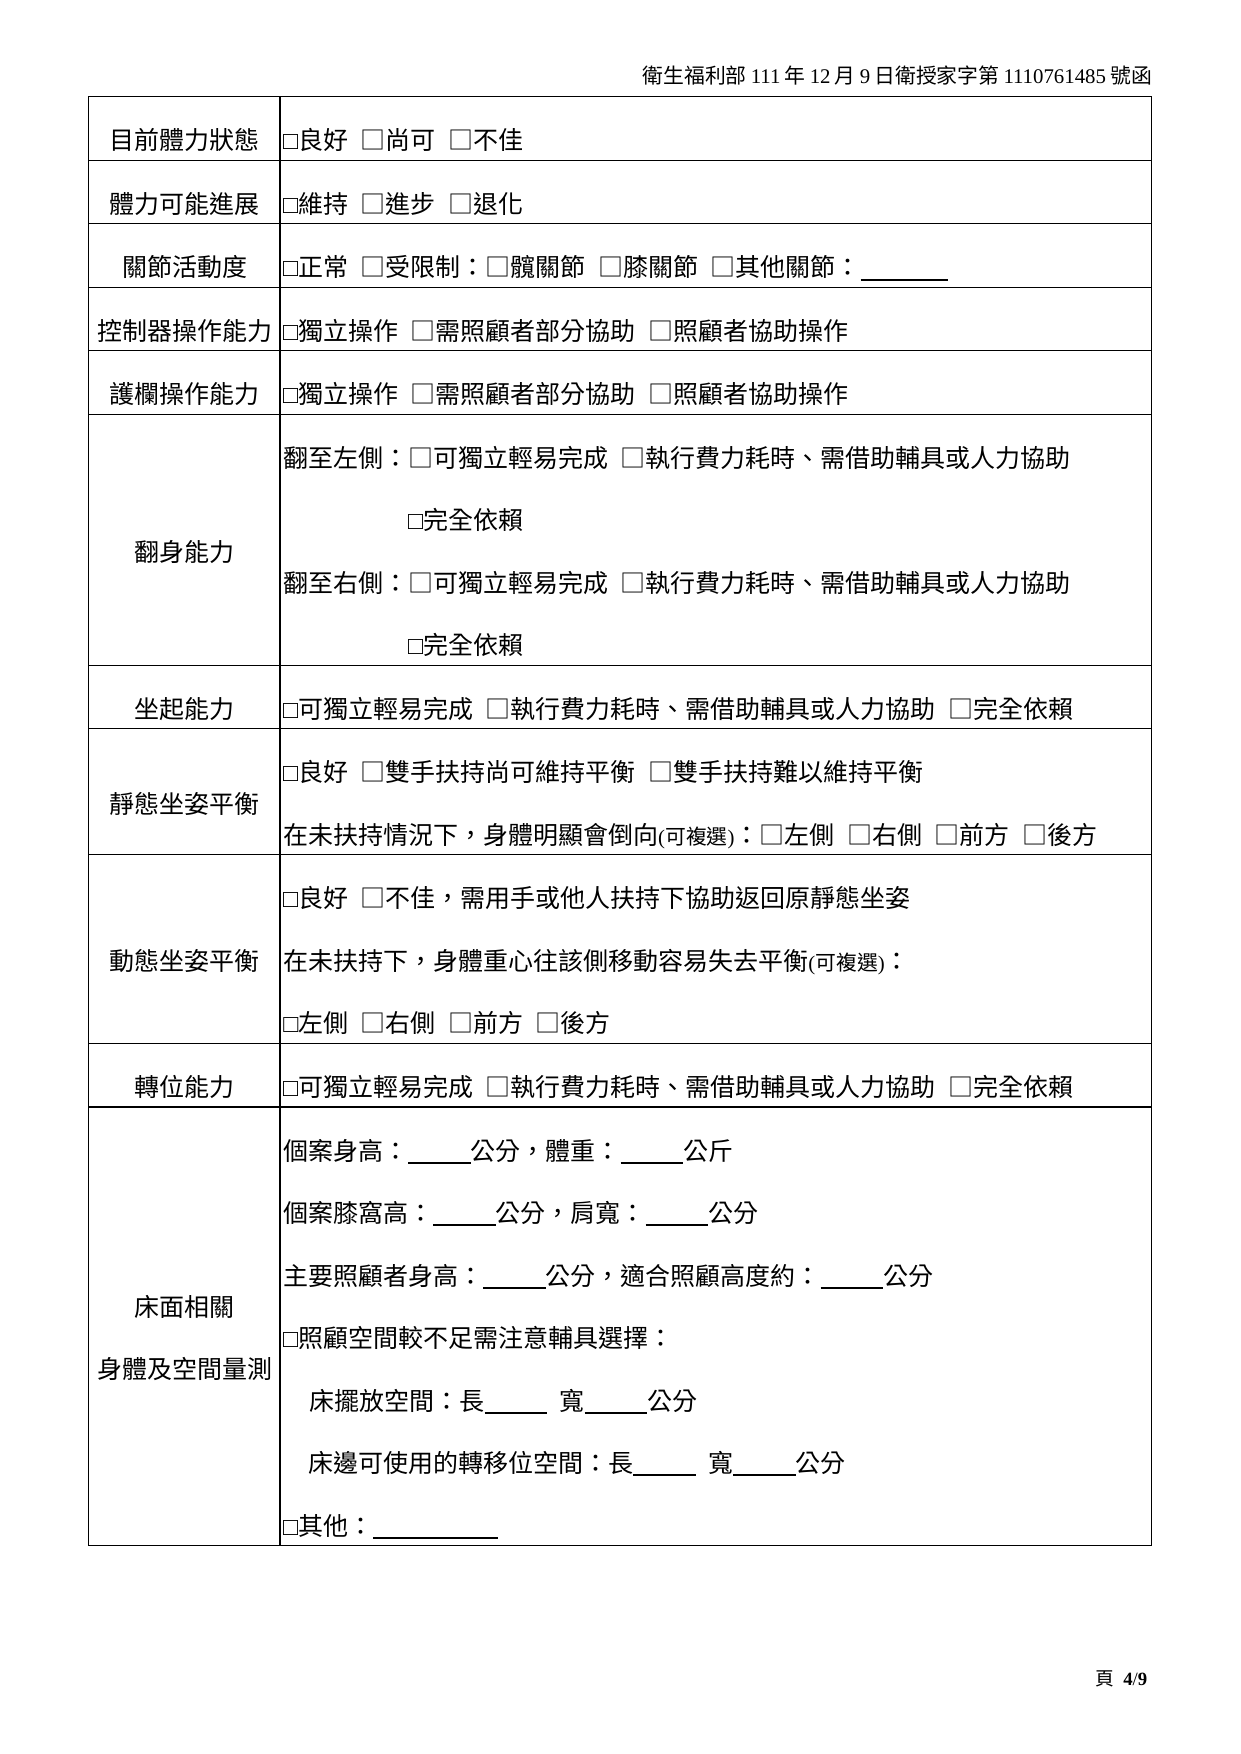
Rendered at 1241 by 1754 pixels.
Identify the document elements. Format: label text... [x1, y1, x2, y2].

table_cell 動態坐姿平衡 [89, 855, 279, 1043]
table_cell 靜態坐姿平衡 [89, 729, 279, 854]
table_cell 坐起能力 [89, 666, 279, 728]
table_cell □良好 □不佳，需用手或他人扶持下協助返回原靜態坐姿 在未扶持下，身體重心往該側移動容易失去平衡(可複選)： □左側 □右側 □前方 □後方 [281, 855, 1151, 1043]
table_cell 控制器操作能力 [89, 288, 279, 350]
table_cell 個案身高： 公分，體重： 公斤 個案膝窩高： 公分，肩寬： 公分 主要照顧者身高： 公分，適合照顧高度約： 公分 □照顧空間較不足需注意輔具選擇： 床擺放空間：長 寬 公分 床邊可使用的轉移位空間：長 寬 公分 □其他： [281, 1108, 1151, 1545]
table_cell 關節活動度 [89, 224, 279, 287]
table_cell 翻至左側：□可獨立輕易完成 □執行費力耗時、需借助輔具或人力協助 □完全依賴 翻至右側：□可獨立輕易完成 □執行費力耗時、需借助輔具或人力協助 □完全依賴 [281, 415, 1151, 665]
table_cell 轉位能力 [89, 1044, 279, 1106]
table_cell □獨立操作 □需照顧者部分協助 □照顧者協助操作 [281, 288, 1151, 350]
table_cell □良好 □雙手扶持尚可維持平衡 □雙手扶持難以維持平衡 在未扶持情況下，身體明顯會倒向(可複選)：□左側 □右側 □前方 □後方 [281, 729, 1151, 854]
table_cell □可獨立輕易完成 □執行費力耗時、需借助輔具或人力協助 □完全依賴 [281, 666, 1151, 728]
table_cell □正常 □受限制：□髖關節 □膝關節 □其他關節： [281, 224, 1151, 287]
table_cell 體力可能進展 [89, 161, 279, 223]
table_cell 目前體力狀態 [89, 97, 279, 159]
table_cell □可獨立輕易完成 □執行費力耗時、需借助輔具或人力協助 □完全依賴 [281, 1044, 1151, 1106]
table_cell □獨立操作 □需照顧者部分協助 □照顧者協助操作 [281, 351, 1151, 414]
table_cell 床面相關 身體及空間量測 [89, 1108, 279, 1545]
table_cell 護欄操作能力 [89, 351, 279, 414]
table_cell □良好 □尚可 □不佳 [281, 97, 1151, 159]
table_cell 翻身能力 [89, 415, 279, 665]
table_cell □維持 □進步 □退化 [281, 161, 1151, 223]
